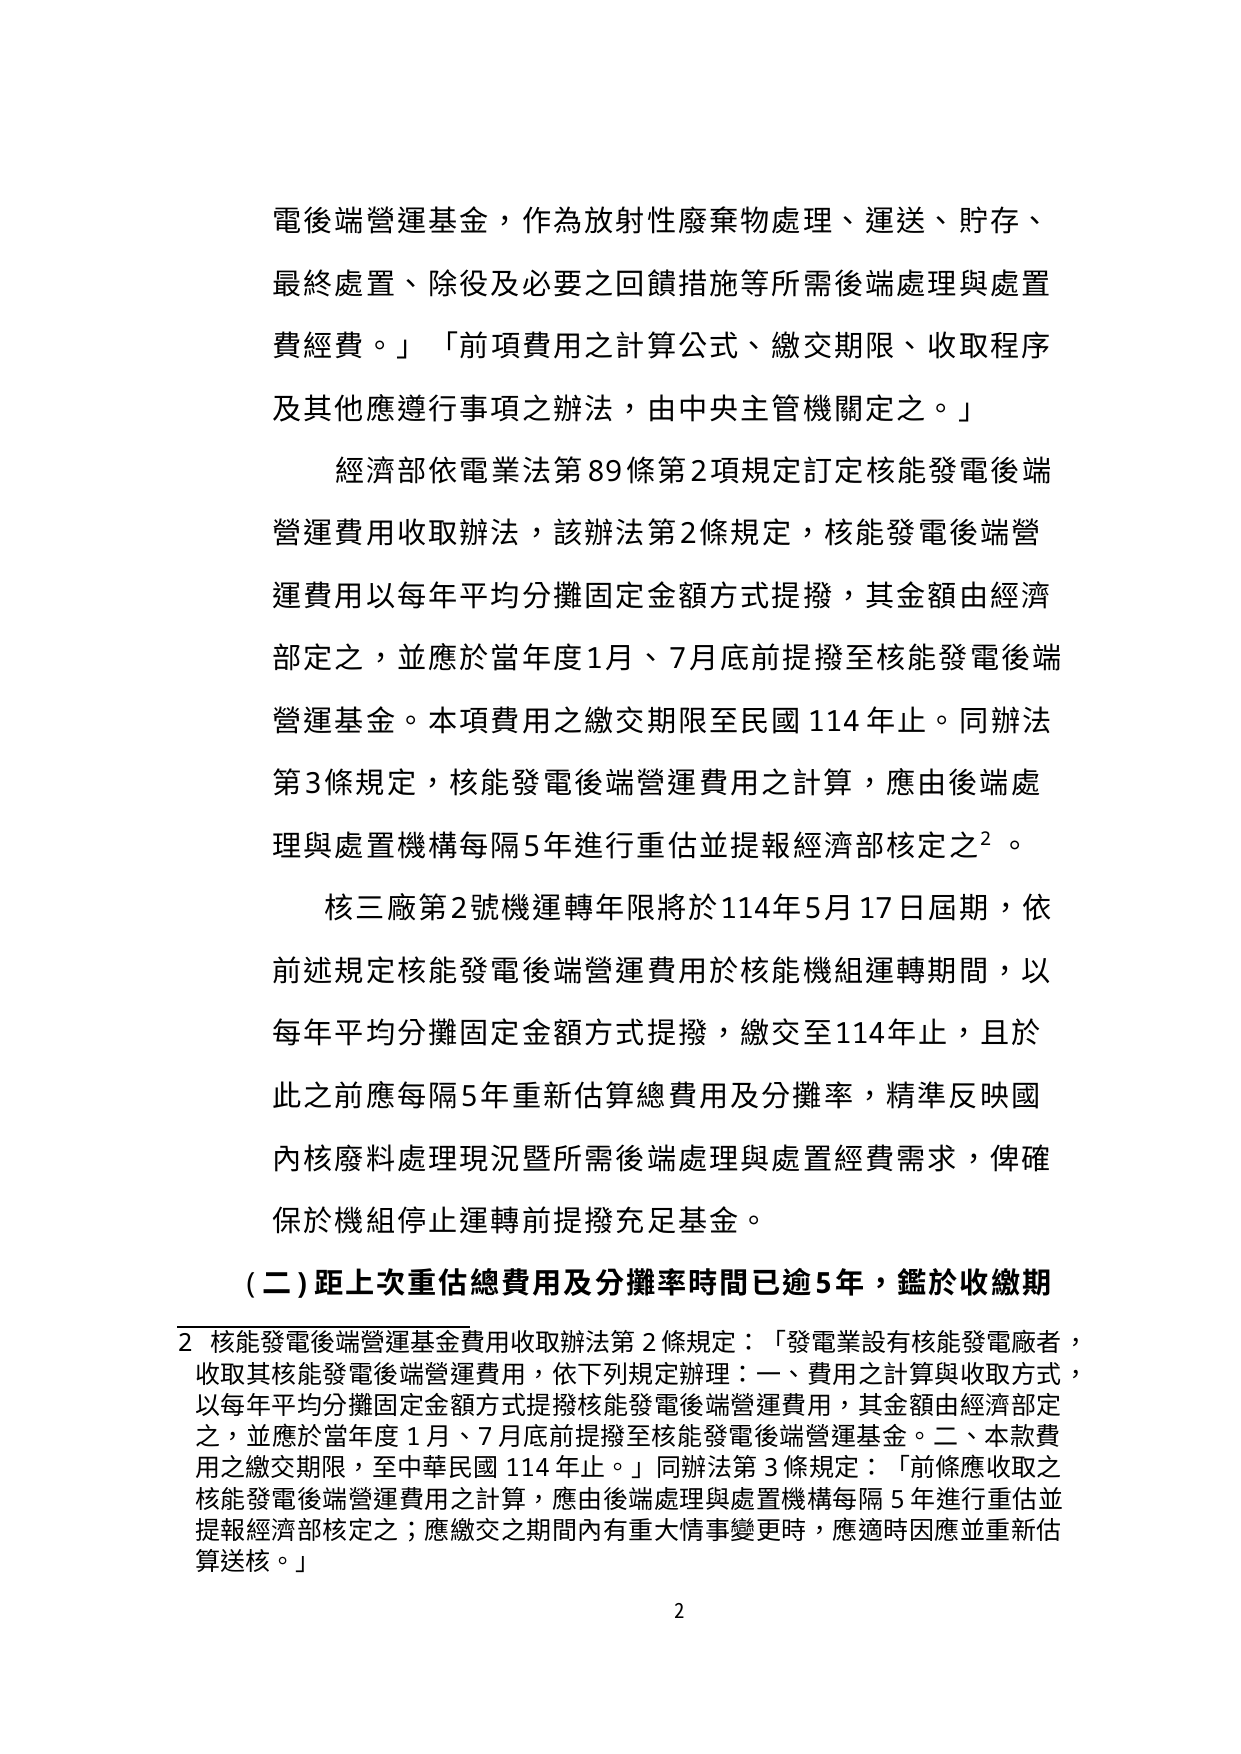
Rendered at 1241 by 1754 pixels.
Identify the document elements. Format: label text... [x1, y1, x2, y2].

text 核三廠第2號機運轉年限將於114年5月17日屆期，依前述規定核能發電後端營運費用於核能機組運轉期間，以每年平均分攤固定金額方式提撥，繳交至114年止，且於此之前應每隔5年重新估算總費用及分攤率，精準反映國內核廢料處理現況暨所需後端處理與處置經費需求，俾確保於機組停止運轉前提撥充足基金。 [266, 865, 1063, 1240]
text (二)距上次重估總費用及分攤率時間已逾5年，鑑於收繳期 [236, 1240, 1063, 1302]
text 電後端營運基金，作為放射性廢棄物處理、運送、貯存、最終處置、除役及必要之回饋措施等所需後端處理與處置費經費。」「前項費用之計算公式、繳交期限、收取程序及其他應遵行事項之辦法，由中央主管機關定之。」 [266, 177, 1063, 427]
text 經濟部依電業法第89條第2項規定訂定核能發電後端營運費用收取辦法，該辦法第2條規定，核能發電後端營運費用以每年平均分攤固定金額方式提撥，其金額由經濟部定之，並應於當年度1月、7月底前提撥至核能發電後端營運基金。本項費用之繳交期限至民國114年止。同辦法第3條規定，核能發電後端營運費用之計算，應由後端處理與處置機構每隔5年進行重估並提報經濟部核定之。 [266, 427, 1063, 865]
text 核能發電後端營運基金費用收取辦法第2條規定：「發電業設有核能發電廠者，收取其核能發電後端營運費用，依下列規定辦理：一、費用之計算與收取方式，以每年平均分攤固定金額方式提撥核能發電後端營運費用，其金額由經濟部定之，並應於當年度1月、7月底前提撥至核能發電後端營運基金。二、本款費用之繳交期限，至中華民國114年止。」同辦法第3條規定：「前條應收取之核能發電後端營運費用之計算，應由後端處理與處置機構每隔5年進行重估並提報經濟部核定之；應繳交之期間內有重大情事變更時，應適時因應並重新估算送核。」 [177, 1327, 1063, 1577]
